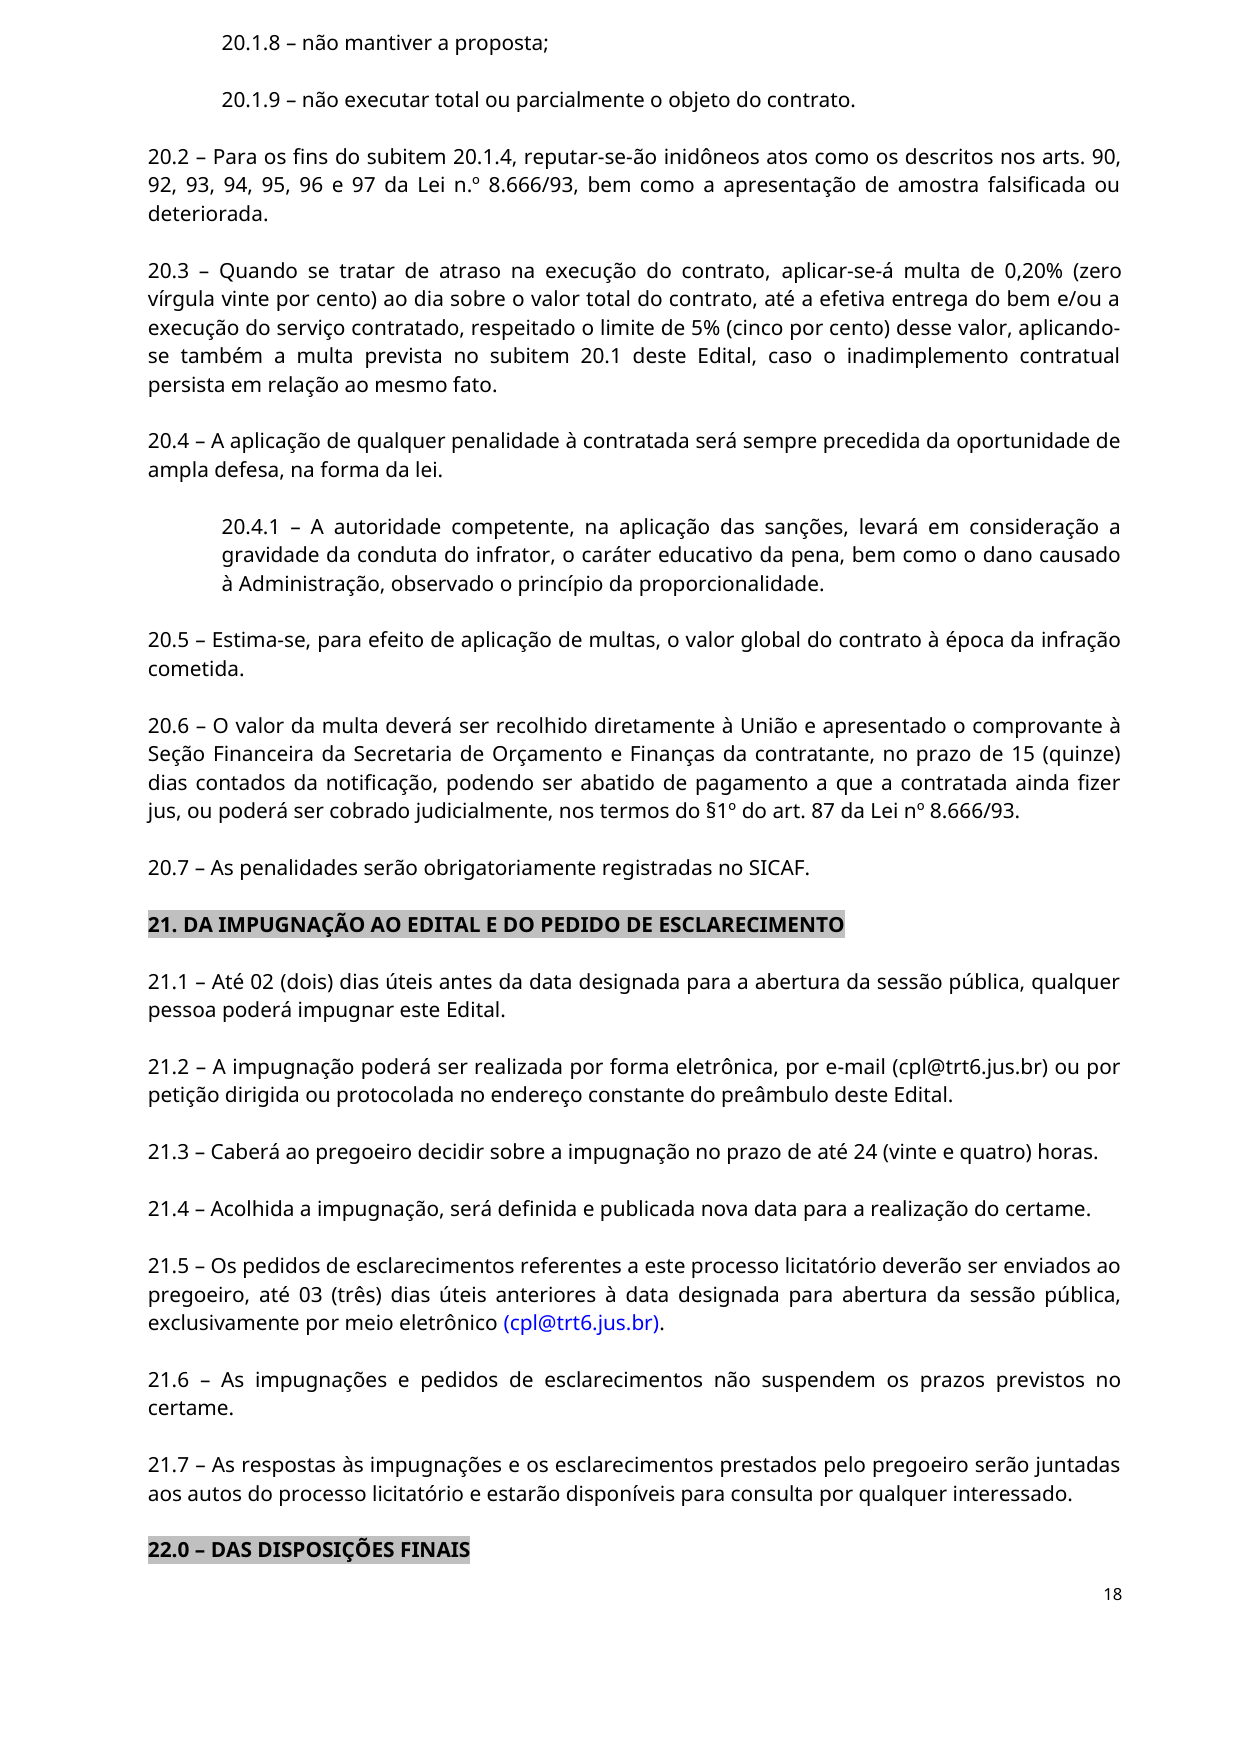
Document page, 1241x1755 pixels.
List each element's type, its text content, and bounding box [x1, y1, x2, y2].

text 20.1.8 – não mantiver a proposta; [221, 28, 1122, 57]
text 20.2 – Para os fins do subitem 20.1.4, reputar-se-ão inidôneos atos como os descritos nos arts. 90, 92, 93, 94, 95, 96 e 97 da Lei n.º 8.666/93, bem como a apresentação de amostra falsificada ou deteriorada. [148, 142, 1122, 227]
text 20.4.1 – A autoridade competente, na aplicação das sanções, levará em consideração a gravidade da conduta do infrator, o caráter educativo da pena, bem como o dano causado à Administração, observado o princípio da proporcionalidade. [221, 512, 1122, 597]
text 20.4 – A aplicação de qualquer penalidade à contratada será sempre precedida da oportunidade de ampla defesa, na forma da lei. [148, 427, 1122, 483]
text 20.7 – As penalidades serão obrigatoriamente registradas no SICAF. [148, 853, 1122, 882]
text 21. DA IMPUGNAÇÃO AO EDITAL E DO PEDIDO DE ESCLARECIMENTO [148, 910, 1122, 938]
text 21.1 – Até 02 (dois) dias úteis antes da data designada para a abertura da sessão pública, qualquer pessoa poderá impugnar este Edital. [148, 967, 1122, 1024]
text 20.3 – Quando se tratar de atraso na execução do contrato, aplicar-se-á multa de 0,20% (zero vírgula vinte por cento) ao dia sobre o valor total do contrato, até a efetiva entrega do bem e/ou a execução do serviço contratado, respeitado o limite de 5% (cinco por cento) desse valor, aplicando-se também a multa prevista no subitem 20.1 deste Edital, caso o inadimplemento contratual persista em relação ao mesmo fato. [148, 256, 1122, 398]
text 20.6 – O valor da multa deverá ser recolhido diretamente à União e apresentado o comprovante à Seção Financeira da Secretaria de Orçamento e Finanças da contratante, no prazo de 15 (quinze) dias contados da notificação, podendo ser abatido de pagamento a que a contratada ainda fizer jus, ou poderá ser cobrado judicialmente, nos termos do §1º do art. 87 da Lei nº 8.666/93. [148, 711, 1122, 825]
text 21.6 – As impugnações e pedidos de esclarecimentos não suspendem os prazos previstos no certame. [148, 1365, 1122, 1422]
subtitle 22.0 – DAS DISPOSIÇÕES FINAIS [148, 1536, 1122, 1564]
text 21.2 – A impugnação poderá ser realizada por forma eletrônica, por e-mail (cpl@trt6.jus.br) ou por petição dirigida ou protocolada no endereço constante do preâmbulo deste Edital. [148, 1052, 1122, 1109]
text 21.5 – Os pedidos de esclarecimentos referentes a este processo licitatório deverão ser enviados ao pregoeiro, até 03 (três) dias úteis anteriores à data designada para abertura da sessão pública, exclusivamente por meio eletrônico (cpl@trt6.jus.br). [148, 1251, 1122, 1337]
text 20.5 – Estima-se, para efeito de aplicação de multas, o valor global do contrato à época da infração cometida. [148, 626, 1122, 682]
text 21.7 – As respostas às impugnações e os esclarecimentos prestados pelo pregoeiro serão juntadas aos autos do processo licitatório e estarão disponíveis para consulta por qualquer interessado. [148, 1450, 1122, 1507]
text 20.1.9 – não executar total ou parcialmente o objeto do contrato. [221, 85, 1122, 114]
text 21.3 – Caberá ao pregoeiro decidir sobre a impugnação no prazo de até 24 (vinte e quatro) horas. [148, 1137, 1122, 1166]
text 21.4 – Acolhida a impugnação, será definida e publicada nova data para a realização do certame. [148, 1194, 1122, 1223]
